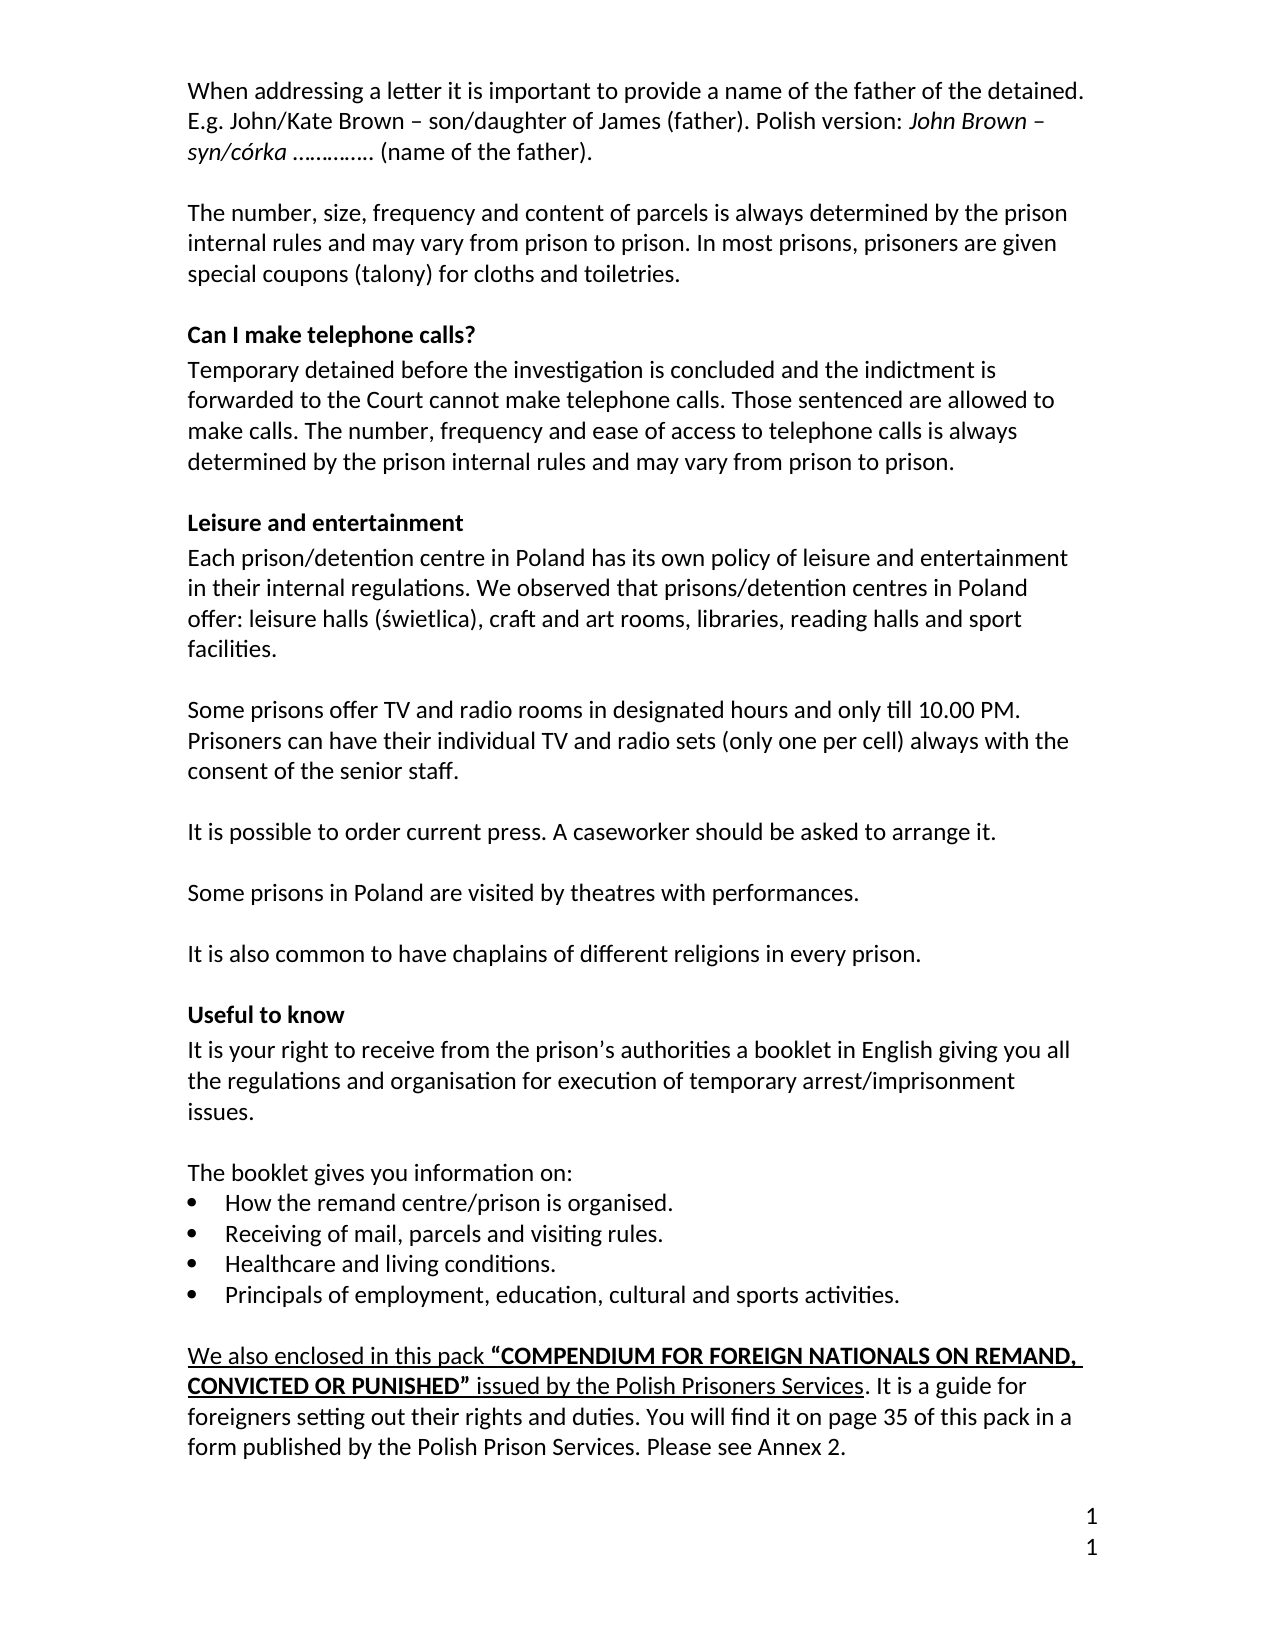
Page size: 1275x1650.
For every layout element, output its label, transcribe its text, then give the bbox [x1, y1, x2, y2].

text Temporary detained before the investigation is concluded and the indictment is forwarded to the Court cannot make telephone calls. Those sentenced are allowed to make calls. The number, frequency and ease of access to telephone calls is always determined by the prison internal rules and may vary from prison to prison. [187, 354, 1087, 476]
text It is possible to order current press. A caseworker should be asked to arrange it. [187, 816, 1087, 847]
subtitle Useful to know [187, 999, 1087, 1030]
list Healthcare and living conditions. [187, 1248, 1087, 1279]
text Some prisons in Poland are visited by theatres with performances. [187, 877, 1087, 908]
text We also enclosed in this pack “COMPENDIUM FOR FOREIGN NATIONALS ON REMAND, CONVICTED OR PUNISHED” issued by the Polish Prisoners Services. It is a guide for foreigners setting out their rights and duties. You will find it on page 35 of this pack in a form published by the Polish Prison Services. Please see Annex 2. [187, 1340, 1087, 1462]
subtitle Can I make telephone calls? [187, 319, 1087, 350]
list How the remand centre/prison is organised. [187, 1187, 1087, 1218]
list Principals of employment, education, cultural and sports activities. [187, 1279, 1087, 1309]
text It is also common to have chaplains of different religions in every prison. [187, 938, 1087, 969]
text The number, size, frequency and content of parcels is always determined by the prison internal rules and may vary from prison to prison. In most prisons, prisoners are given special coupons (talony) for cloths and toiletries. [187, 197, 1087, 289]
subtitle Leisure and entertainment [187, 507, 1087, 537]
text Each prison/detention centre in Poland has its own policy of leisure and entertainment in their internal regulations. We observed that prisons/detention centres in Poland offer: leisure halls (świetlica), craft and art rooms, libraries, reading halls and sport facilities. [187, 542, 1087, 664]
text It is your right to receive from the prison’s authorities a booklet in English giving you all the regulations and organisation for execution of temporary arrest/imprisonment issues. [187, 1034, 1087, 1126]
text The booklet gives you information on: [187, 1157, 1087, 1187]
list Receiving of mail, parcels and visiting rules. [187, 1218, 1087, 1248]
text When addressing a letter it is important to provide a name of the father of the detained. E.g. John/Kate Brown – son/daughter of James (father). Polish version: John Brown – syn/córka ………….. (name of the father). [187, 75, 1087, 167]
text Some prisons offer TV and radio rooms in designated hours and only till 10.00 PM. Prisoners can have their individual TV and radio sets (only one per cell) always with the consent of the senior staff. [187, 694, 1087, 786]
